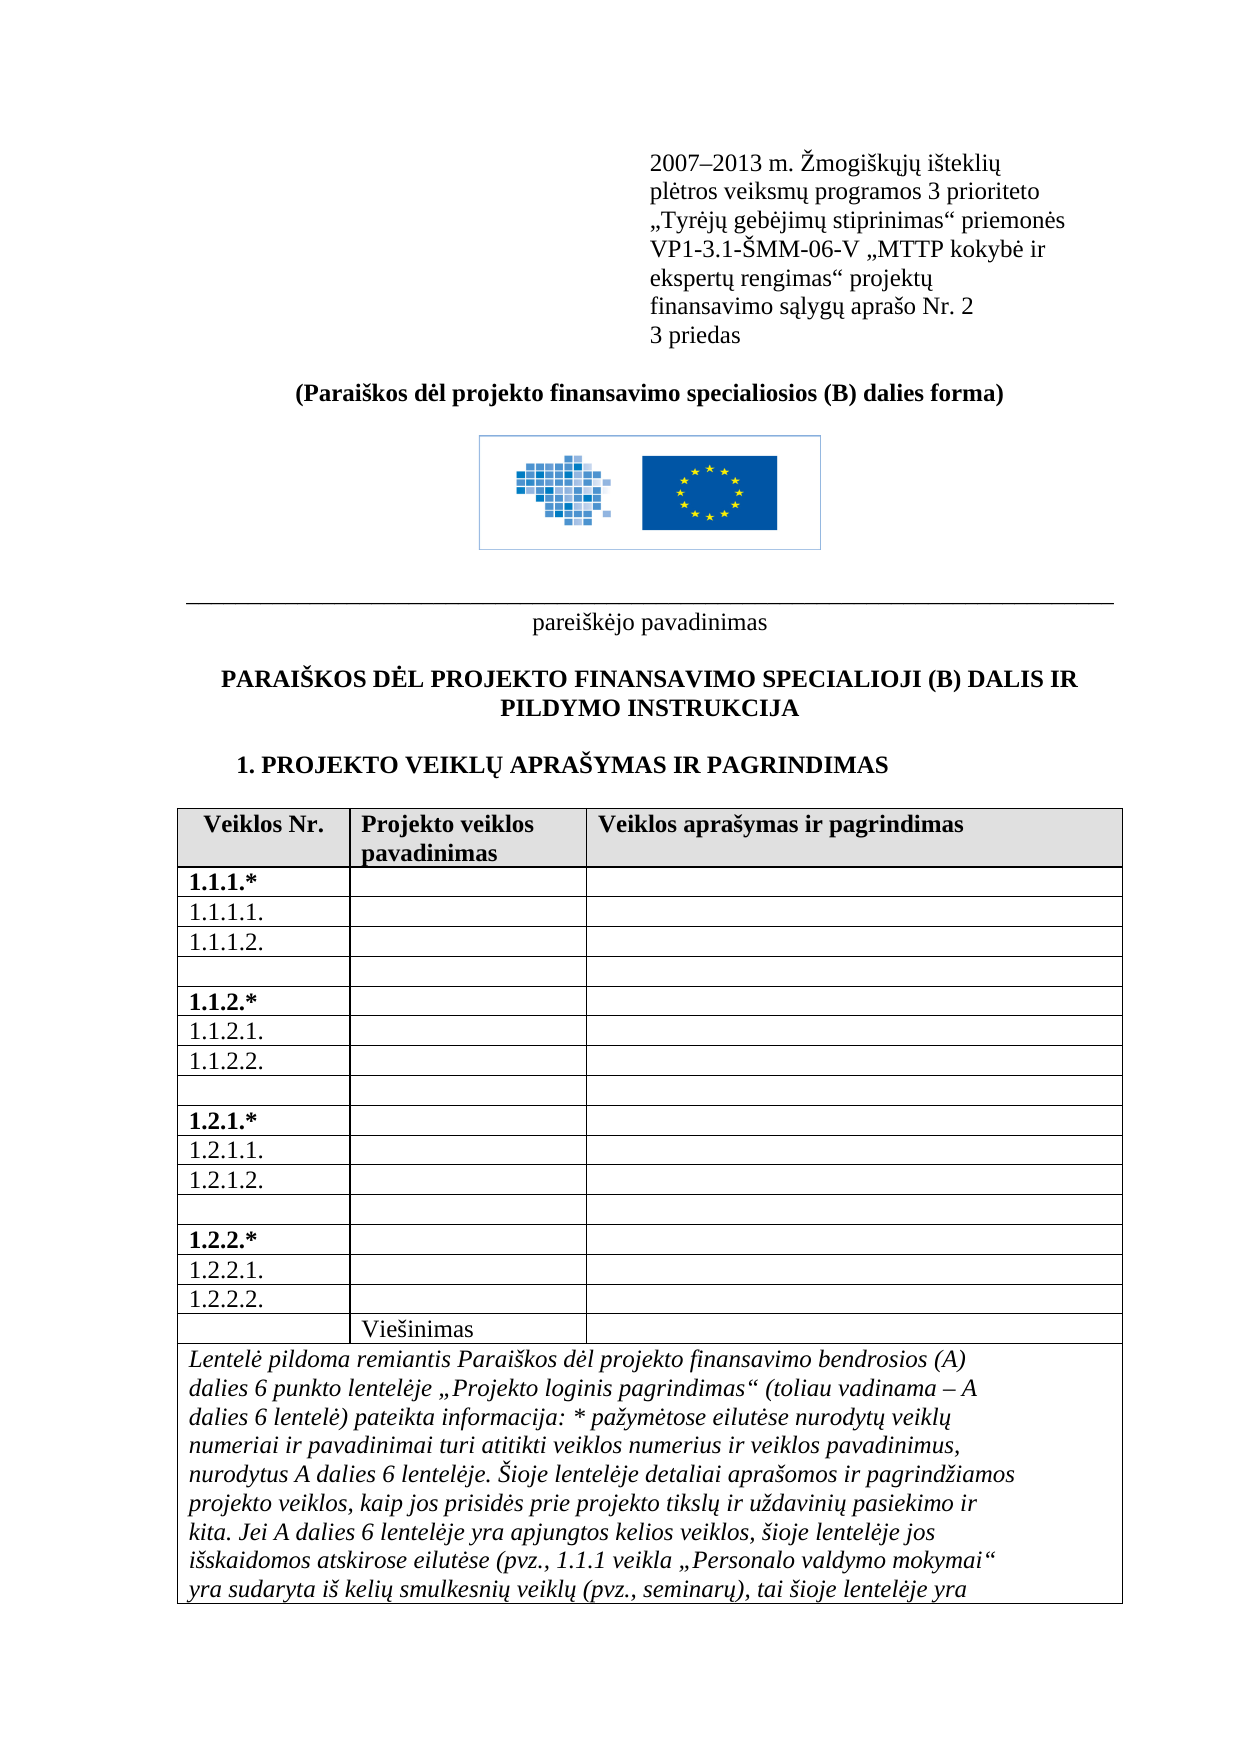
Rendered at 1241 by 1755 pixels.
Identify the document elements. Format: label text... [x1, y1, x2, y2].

text 2007–2013 m. Žmogiškųjų išteklių [649, 148, 1122, 176]
table_cell [178, 957, 349, 986]
text (Paraiškos dėl projekto finansavimo specialiosios (B) dalies forma) [177, 378, 1122, 406]
table_cell [178, 1076, 349, 1105]
text ekspertų rengimas“ projektų [649, 263, 1122, 291]
table_cell [587, 1136, 1122, 1164]
table_cell [351, 868, 586, 896]
table_cell [587, 927, 1122, 956]
table_cell Viešinimas [351, 1314, 586, 1343]
table_cell 1.1.1.1. [178, 897, 349, 926]
table_cell [587, 1076, 1122, 1105]
table_cell [587, 1016, 1122, 1045]
table_cell [351, 927, 586, 956]
table_cell [351, 957, 586, 986]
text „Tyrėjų gebėjimų stiprinimas“ priemonės [649, 205, 1122, 234]
text 1. PROJEKTO VEIKLŲ APRAŠYMAS IR PAGRINDIMAS [177, 750, 1122, 779]
table_cell [587, 1195, 1122, 1224]
table_cell [587, 1285, 1122, 1313]
table_cell 1.2.2.2. [178, 1285, 349, 1313]
table_cell [351, 897, 586, 926]
table_cell [587, 1106, 1122, 1134]
table_cell [351, 1076, 586, 1105]
table_cell [351, 1046, 586, 1075]
table_cell [178, 1195, 349, 1224]
table_cell [351, 1106, 586, 1134]
table_cell [587, 957, 1122, 986]
table_cell 1.1.1.* [178, 868, 349, 896]
table_cell [587, 897, 1122, 926]
text plėtros veiksmų programos 3 prioriteto [649, 176, 1122, 205]
table_cell 1.2.1.* [178, 1106, 349, 1134]
table_cell [178, 1314, 349, 1343]
text pareiškėjo pavadinimas [177, 607, 1122, 635]
table_cell [587, 1165, 1122, 1194]
table_cell 1.1.2.* [178, 987, 349, 1015]
table_cell [351, 987, 586, 1015]
text finansavimo sąlygų aprašo Nr. 2 [649, 291, 1122, 320]
table_cell [351, 1225, 586, 1254]
table_cell [351, 1165, 586, 1194]
table_cell [1076, 1344, 1122, 1603]
table_cell [587, 1314, 1122, 1343]
table_cell [587, 1046, 1122, 1075]
table_cell 1.2.1.1. [178, 1136, 349, 1164]
table_header Veiklos aprašymas ir pagrindimas [587, 809, 1122, 866]
table_cell 1.2.1.2. [178, 1165, 349, 1194]
table_cell [351, 1136, 586, 1164]
table_cell [351, 1285, 586, 1313]
table_cell [351, 1016, 586, 1045]
table_cell [587, 868, 1122, 896]
text 3 priedas [649, 320, 1122, 349]
table_cell 1.1.2.2. [178, 1046, 349, 1075]
table_cell [587, 987, 1122, 1015]
table_cell 1.1.1.2. [178, 927, 349, 956]
table_cell [1038, 1344, 1076, 1603]
text PARAIŠKOS DĖL PROJEKTO FINANSAVIMO SPECIALIOJI (B) DALIS IR PILDYMO INSTRUKCIJA [177, 664, 1122, 722]
table_cell 1.1.2.1. [178, 1016, 349, 1045]
table_cell Lentelė pildoma remiantis Paraiškos dėl projekto finansavimo bendrosios (A) dalies 6 punkto lentelėje „Projekto loginis pagrindimas“ (toliau vadinama – A dalies 6 lentelė) pateikta informacija: * pažymėtose eilutėse nurodytų veiklų numeriai ir pavadinimai turi atitikti veiklos numerius ir veiklos pavadinimus, nurodytus A dalies 6 lentelėje. Šioje lentelėje detaliai aprašomos ir pagrindžiamos projekto veiklos, kaip jos prisidės prie projekto tikslų ir uždavinių pasiekimo ir kita. Jei A dalies 6 lentelėje yra apjungtos kelios veiklos, šioje lentelėje jos išskaidomos atskirose eilutėse (pvz., 1.1.1 veikla „Personalo valdymo mokymai“ yra sudaryta iš kelių smulkesnių veiklų (pvz., seminarų), tai šioje lentelėje yra [178, 1344, 1038, 1603]
table_header Projekto veiklos pavadinimas [351, 809, 586, 866]
table_cell 1.2.2.* [178, 1225, 349, 1254]
table_header Veiklos Nr. [178, 809, 349, 866]
text VP1-3.1-ŠMM-06-V „MTTP kokybė ir [649, 234, 1122, 263]
table_cell [587, 1255, 1122, 1283]
text _ [177, 578, 1122, 607]
table_cell [351, 1195, 586, 1224]
table_cell [587, 1225, 1122, 1254]
table_cell [351, 1255, 586, 1283]
table_cell 1.2.2.1. [178, 1255, 349, 1283]
